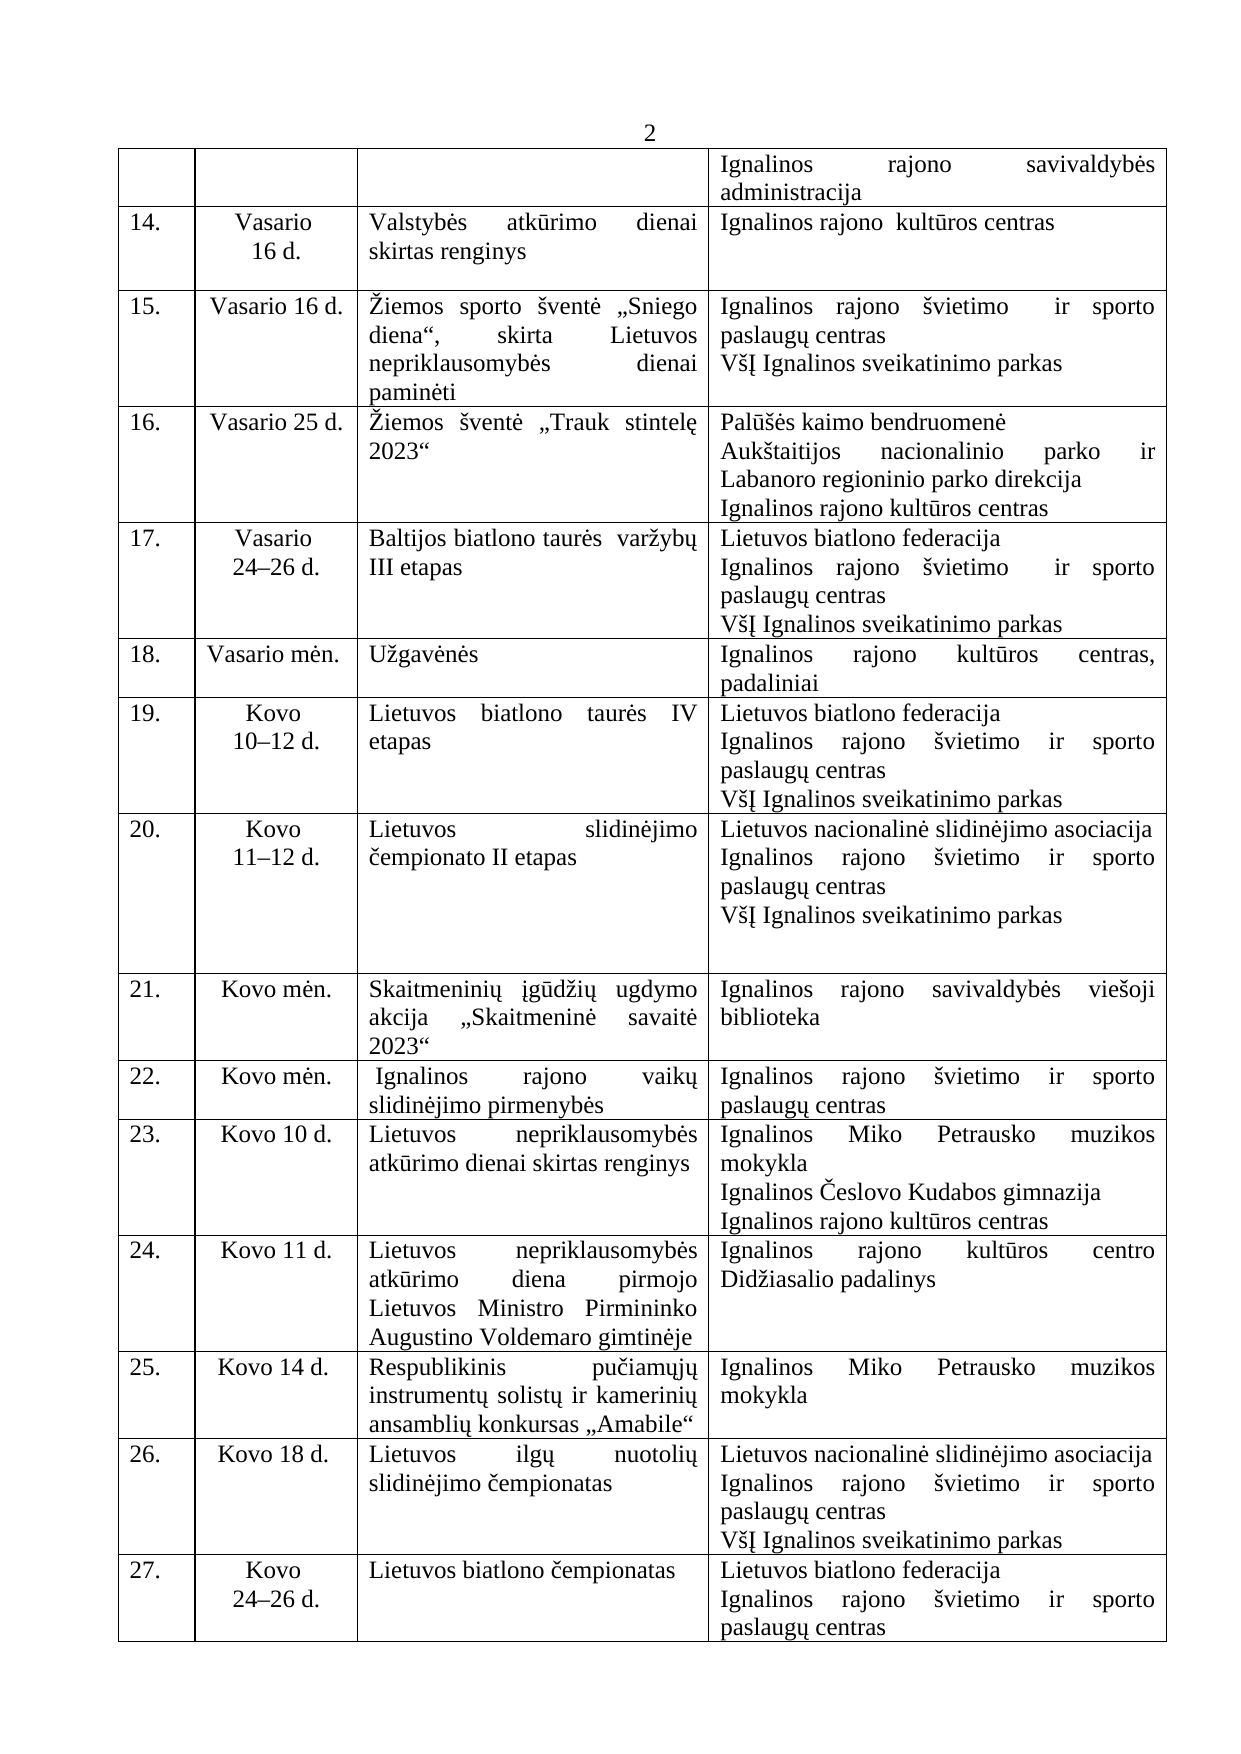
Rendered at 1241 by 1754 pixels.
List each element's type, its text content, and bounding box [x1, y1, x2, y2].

table_cell Lietuvos slidinėjimo čempionato II etapas [358, 814, 708, 973]
table_cell Respublikinis pučiamųjų instrumentų solistų ir kamerinių ansamblių konkursas „Amabile“ [358, 1352, 708, 1438]
table_cell Kovo 14 d. [196, 1352, 357, 1438]
table_cell 20. [119, 814, 194, 973]
table_cell Vasario 16 d. [196, 207, 357, 290]
table_cell Baltijos biatlono taurės varžybų III etapas [358, 523, 708, 638]
table_cell Vasario 16 d. [196, 291, 357, 406]
table_cell 16. [119, 407, 194, 522]
table_cell Skaitmeninių įgūdžių ugdymo akcija „Skaitmeninė savaitė 2023“ [358, 974, 708, 1060]
table_cell 26. [119, 1439, 194, 1554]
table_cell Vasario 25 d. [196, 407, 357, 522]
table_cell 18. [119, 639, 194, 697]
table_cell Lietuvos nepriklausomybės atkūrimo diena pirmojo Lietuvos Ministro Pirmininko Augustino Voldemaro gimtinėje [358, 1236, 708, 1351]
table_cell Vasario 24–26 d. [196, 523, 357, 638]
table_cell 24. [119, 1236, 194, 1351]
table_cell Lietuvos biatlono čempionatas [358, 1555, 708, 1641]
table_cell Užgavėnės [358, 639, 708, 697]
table_cell Lietuvos ilgų nuotolių slidinėjimo čempionatas [358, 1439, 708, 1554]
table_cell Lietuvos biatlono federacija Ignalinos rajono švietimo ir sporto paslaugų centras VšĮ Ignalinos sveikatinimo parkas [709, 698, 1166, 813]
table_cell Lietuvos nacionalinė slidinėjimo asociacija Ignalinos rajono švietimo ir sporto paslaugų centras VšĮ Ignalinos sveikatinimo parkas [709, 1439, 1166, 1554]
table_cell Lietuvos nepriklausomybės atkūrimo dienai skirtas renginys [358, 1120, 708, 1234]
table_cell [196, 149, 357, 206]
table_cell Ignalinos Miko Petrausko muzikos mokykla [709, 1352, 1166, 1438]
table_cell Vasario mėn. [196, 639, 357, 697]
table_cell Ignalinos rajono kultūros centro Didžiasalio padalinys [709, 1236, 1166, 1351]
table_cell Kovo mėn. [196, 974, 357, 1060]
table_cell Žiemos sporto šventė „Sniego diena“, skirta Lietuvos nepriklausomybės dienai paminėti [358, 291, 708, 406]
table_cell [119, 149, 194, 206]
table_cell Kovo 10–12 d. [196, 698, 357, 813]
table_cell 19. [119, 698, 194, 813]
table_cell 23. [119, 1120, 194, 1234]
table_cell 22. [119, 1061, 194, 1118]
table_cell Ignalinos rajono kultūros centras [709, 207, 1166, 290]
table_cell [358, 149, 708, 206]
table_cell 25. [119, 1352, 194, 1438]
table_cell 27. [119, 1555, 194, 1641]
table_cell 21. [119, 974, 194, 1060]
table_cell Ignalinos rajono vaikų slidinėjimo pirmenybės [358, 1061, 708, 1118]
table_cell Ignalinos rajono švietimo ir sporto paslaugų centras VšĮ Ignalinos sveikatinimo parkas [709, 291, 1166, 406]
table_cell Žiemos šventė „Trauk stintelę 2023“ [358, 407, 708, 522]
table_cell Ignalinos rajono savivaldybės administracija [709, 149, 1166, 206]
table_cell Kovo 24–26 d. [196, 1555, 357, 1641]
table_cell Palūšės kaimo bendruomenė Aukštaitijos nacionalinio parko ir Labanoro regioninio parko direkcija Ignalinos rajono kultūros centras [709, 407, 1166, 522]
table_cell Lietuvos nacionalinė slidinėjimo asociacija Ignalinos rajono švietimo ir sporto paslaugų centras VšĮ Ignalinos sveikatinimo parkas [709, 814, 1166, 973]
table_cell Kovo 18 d. [196, 1439, 357, 1554]
table_cell Ignalinos rajono kultūros centras, padaliniai [709, 639, 1166, 697]
table_cell 17. [119, 523, 194, 638]
table_cell 15. [119, 291, 194, 406]
table_cell Kovo mėn. [196, 1061, 357, 1118]
table_cell Kovo 11 d. [196, 1236, 357, 1351]
table_cell Lietuvos biatlono federacija Ignalinos rajono švietimo ir sporto paslaugų centras [709, 1555, 1166, 1641]
table_cell Lietuvos biatlono taurės IV etapas [358, 698, 708, 813]
table_cell Kovo 11–12 d. [196, 814, 357, 973]
table_cell Valstybės atkūrimo dienai skirtas renginys [358, 207, 708, 290]
table_cell Ignalinos rajono švietimo ir sporto paslaugų centras [709, 1061, 1166, 1118]
table_cell Kovo 10 d. [196, 1120, 357, 1234]
table_cell Lietuvos biatlono federacija Ignalinos rajono švietimo ir sporto paslaugų centras VšĮ Ignalinos sveikatinimo parkas [709, 523, 1166, 638]
table_cell Ignalinos Miko Petrausko muzikos mokykla Ignalinos Česlovo Kudabos gimnazija Ignalinos rajono kultūros centras [709, 1120, 1166, 1234]
table_cell 14. [119, 207, 194, 290]
table_cell Ignalinos rajono savivaldybės viešoji biblioteka [709, 974, 1166, 1060]
